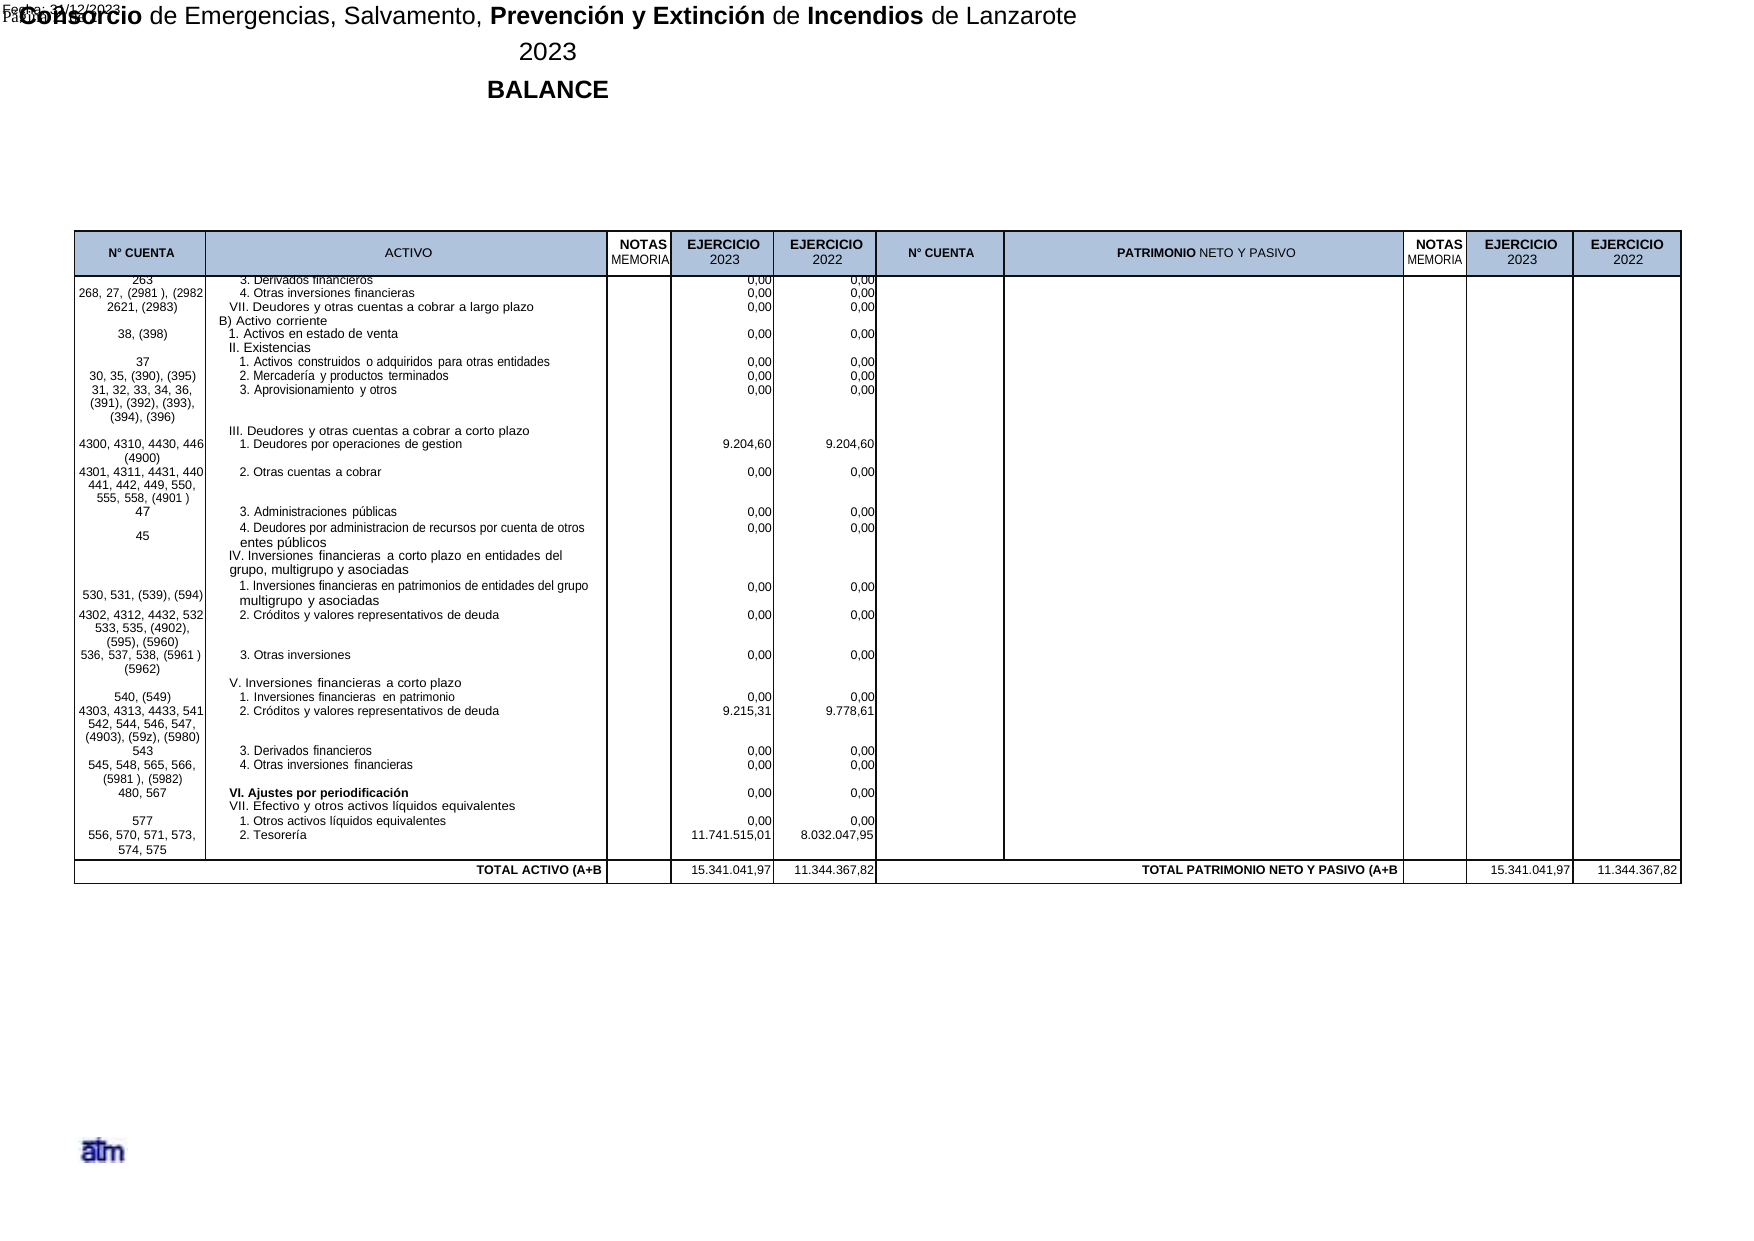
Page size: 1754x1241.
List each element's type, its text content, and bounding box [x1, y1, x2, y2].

table_cell [75, 676, 205, 690]
table_cell [206, 622, 606, 635]
table_cell 0,00 [672, 328, 773, 342]
table_cell [774, 550, 875, 563]
table_cell 542, 544, 546, 547, [75, 718, 205, 731]
table_cell [672, 800, 773, 814]
picture [75, 1137, 128, 1163]
table_header EJERCICIO 2022 [774, 232, 875, 275]
table_cell [774, 479, 875, 492]
table_cell [206, 398, 606, 411]
table_cell VI. Ajustes por periodificación [206, 786, 606, 800]
table_cell [774, 800, 875, 814]
table_cell (4900) [75, 452, 205, 466]
table_cell 533, 535, (4902), [75, 622, 205, 635]
table_cell 45 [75, 519, 205, 550]
table_cell 0,00 [672, 690, 773, 704]
table_cell 0,00 [774, 356, 875, 370]
table_cell 2621, (2983) [75, 301, 205, 314]
table_cell 577 [75, 814, 205, 828]
table_cell 0,00 [774, 277, 875, 287]
table_cell 0,00 [672, 608, 773, 622]
table_cell 0,00 [672, 287, 773, 301]
table_cell [672, 676, 773, 690]
table_cell [672, 773, 773, 786]
table_cell 9.778,61 [774, 704, 875, 718]
table_cell III. Deudores y otras cuentas a cobrar a corto plazo [206, 424, 606, 438]
table_cell 11.344.367,82 [774, 861, 875, 883]
table_cell 441, 442, 449, 550, [75, 479, 205, 492]
table_cell [672, 398, 773, 411]
table_cell [672, 424, 773, 438]
table_cell 38, (398) [75, 328, 205, 342]
table_cell VII. Efectivo y otros activos líquidos equivalentes [206, 800, 606, 814]
table_cell [774, 635, 875, 649]
table_cell 0,00 [672, 744, 773, 758]
table_cell 556, 570, 571, 573, [75, 828, 205, 842]
table_cell 0,00 [672, 814, 773, 828]
table_cell [75, 314, 205, 328]
table_cell [206, 635, 606, 649]
table_cell [774, 398, 875, 411]
table_cell [608, 861, 670, 883]
table_cell [1467, 277, 1572, 859]
table_cell 1. Inversiones financieras en patrimonios de entidades del grupo multigrupo y asociadas [206, 578, 606, 608]
table_cell (5981 ), (5982) [75, 773, 205, 786]
table_cell [672, 635, 773, 649]
table_header EJERCICIO 2023 [672, 232, 773, 275]
table_cell 0,00 [774, 328, 875, 342]
table_cell [206, 718, 606, 731]
table_cell IV. Inversiones financieras a corto plazo en entidades del [206, 550, 606, 563]
table_cell [672, 479, 773, 492]
table_cell [672, 663, 773, 676]
table_cell [672, 564, 773, 577]
table_cell [1574, 277, 1680, 859]
table_cell [672, 411, 773, 424]
table_cell 4. Otras inversiones financieras [206, 758, 606, 773]
table_cell [672, 314, 773, 328]
table_cell [206, 663, 606, 676]
table_cell 2. Cróditos y valores representativos de deuda [206, 608, 606, 622]
table_header NOTAS MEMORIA [608, 232, 670, 275]
table_cell 0,00 [774, 786, 875, 800]
table_cell 0,00 [774, 384, 875, 398]
table_cell 0,00 [774, 690, 875, 704]
table_cell [206, 731, 606, 744]
table_cell [774, 492, 875, 505]
table_cell 31, 32, 33, 34, 36, [75, 384, 205, 398]
table_cell [672, 718, 773, 731]
table_cell 15.341.041,97 [672, 861, 773, 883]
table_cell 0,00 [774, 519, 875, 550]
table_cell 0,00 [774, 466, 875, 479]
table_cell (5962) [75, 663, 205, 676]
table_header PATRIMONIO NETO Y PASIVO [1005, 232, 1403, 275]
table_cell [206, 842, 606, 859]
table_cell 263 [75, 277, 205, 287]
table_cell [1404, 861, 1466, 883]
table_cell 4303, 4313, 4433, 541 [75, 704, 205, 718]
table_cell [672, 622, 773, 635]
table_cell [206, 479, 606, 492]
table_cell [774, 676, 875, 690]
table_cell 9.215,31 [672, 704, 773, 718]
table_cell 0,00 [774, 608, 875, 622]
table_cell 543 [75, 744, 205, 758]
table_cell B) Activo corriente [206, 314, 606, 328]
table_cell 536, 537, 538, (5961 ) [75, 649, 205, 663]
table_cell 1. Deudores por operaciones de gestion [206, 438, 606, 452]
table_cell [774, 411, 875, 424]
table_cell 0,00 [774, 505, 875, 519]
table_cell 3. Derivados financieros [206, 744, 606, 758]
table_cell 0,00 [672, 370, 773, 383]
table_cell [672, 550, 773, 563]
table_cell [1005, 277, 1403, 859]
table_cell 9.204,60 [774, 438, 875, 452]
table_cell 11.741.515,01 [672, 828, 773, 842]
table_cell [774, 842, 875, 859]
table_cell 530, 531, (539), (594) [75, 578, 205, 608]
table_cell (4903), (59z), (5980) [75, 731, 205, 744]
table_cell [75, 800, 205, 814]
table_cell 0,00 [774, 301, 875, 314]
table_cell [774, 718, 875, 731]
table_cell 2. Cróditos y valores representativos de deuda [206, 704, 606, 718]
table_cell 3. Derivados financieros [206, 277, 606, 287]
table_cell 4. Deudores por administracion de recursos por cuenta de otros entes públicos [206, 519, 606, 550]
table_cell 0,00 [672, 277, 773, 287]
table_cell 30, 35, (390), (395) [75, 370, 205, 383]
table_cell 555, 558, (4901 ) [75, 492, 205, 505]
table_cell [75, 342, 205, 356]
table_cell 0,00 [672, 356, 773, 370]
table_cell 0,00 [672, 786, 773, 800]
table_cell [672, 842, 773, 859]
table_cell 540, (549) [75, 690, 205, 704]
table_cell (391), (392), (393), [75, 398, 205, 411]
table_cell 4300, 4310, 4430, 446 [75, 438, 205, 452]
table_cell 0,00 [672, 301, 773, 314]
table_cell 0,00 [672, 505, 773, 519]
table_cell [1404, 277, 1466, 859]
table_header ACTIVO [206, 232, 606, 275]
table_cell 0,00 [774, 649, 875, 663]
table_cell 15.341.041,97 [1467, 861, 1572, 883]
table_header N° CUENTA [75, 232, 205, 275]
table_cell 574, 575 [75, 842, 205, 859]
table_cell [672, 492, 773, 505]
table_cell 1. Activos construidos o adquiridos para otras entidades [206, 356, 606, 370]
table_cell 4302, 4312, 4432, 532 [75, 608, 205, 622]
table_header NOTAS MEMORIA [1404, 232, 1466, 275]
table_header EJERCICIO 2022 [1574, 232, 1680, 275]
table_cell 0,00 [672, 578, 773, 608]
table_cell [774, 731, 875, 744]
table_cell 3. Aprovisionamiento y otros [206, 384, 606, 398]
table_cell 2. Otras cuentas a cobrar [206, 466, 606, 479]
table_cell 4301, 4311, 4431, 440 [75, 466, 205, 479]
table_cell [608, 277, 670, 859]
table_cell [672, 452, 773, 466]
table_cell 0,00 [774, 287, 875, 301]
table_cell [206, 492, 606, 505]
table_cell [75, 424, 205, 438]
table_cell [774, 663, 875, 676]
table_cell 3. Administraciones públicas [206, 505, 606, 519]
table_cell TOTAL PATRIMONIO NETO Y PASIVO (A+B [877, 861, 1403, 883]
table_cell [774, 452, 875, 466]
table_cell V. Inversiones financieras a corto plazo [206, 676, 606, 690]
table_cell TOTAL ACTIVO (A+B [75, 861, 606, 883]
table_cell [75, 564, 205, 577]
table_cell 0,00 [672, 519, 773, 550]
table_cell 37 [75, 356, 205, 370]
table_cell 0,00 [672, 758, 773, 773]
table_cell 268, 27, (2981 ), (2982 [75, 287, 205, 301]
table_cell [774, 342, 875, 356]
table_header N° CUENTA [877, 232, 1003, 275]
table_cell [75, 550, 205, 563]
table_cell 47 [75, 505, 205, 519]
table_cell (595), (5960) [75, 635, 205, 649]
table_cell [774, 773, 875, 786]
table_cell [206, 411, 606, 424]
table_cell grupo, multigrupo y asociadas [206, 564, 606, 577]
table_cell 0,00 [774, 578, 875, 608]
table_cell [206, 452, 606, 466]
table_cell 0,00 [774, 744, 875, 758]
table_cell 480, 567 [75, 786, 205, 800]
table_cell [672, 342, 773, 356]
table_cell 3. Otras inversiones [206, 649, 606, 663]
table_cell 2. Mercadería y productos terminados [206, 370, 606, 383]
table_cell [774, 564, 875, 577]
table_cell [774, 314, 875, 328]
table_cell 0,00 [774, 758, 875, 773]
table_cell [774, 622, 875, 635]
table_cell (394), (396) [75, 411, 205, 424]
table_cell [672, 731, 773, 744]
table_cell 0,00 [672, 649, 773, 663]
table_cell 2. Tesorería [206, 828, 606, 842]
table_cell 4. Otras inversiones financieras [206, 287, 606, 301]
table_cell [774, 424, 875, 438]
table_cell 11.344.367,82 [1574, 861, 1680, 883]
table_cell 9.204,60 [672, 438, 773, 452]
table_cell 1. Inversiones financieras en patrimonio [206, 690, 606, 704]
table_cell [877, 277, 1003, 859]
table_cell 1. Activos en estado de venta [206, 328, 606, 342]
table_cell VII. Deudores y otras cuentas a cobrar a largo plazo [206, 301, 606, 314]
table_cell 0,00 [672, 384, 773, 398]
table_cell II. Existencias [206, 342, 606, 356]
table_cell [206, 773, 606, 786]
table_cell 8.032.047,95 [774, 828, 875, 842]
table_cell 0,00 [774, 370, 875, 383]
table_header EJERCICIO 2023 [1467, 232, 1572, 275]
table_cell 545, 548, 565, 566, [75, 758, 205, 773]
table_cell 0,00 [672, 466, 773, 479]
table_cell 0,00 [774, 814, 875, 828]
table_cell 1. Otros activos líquidos equivalentes [206, 814, 606, 828]
